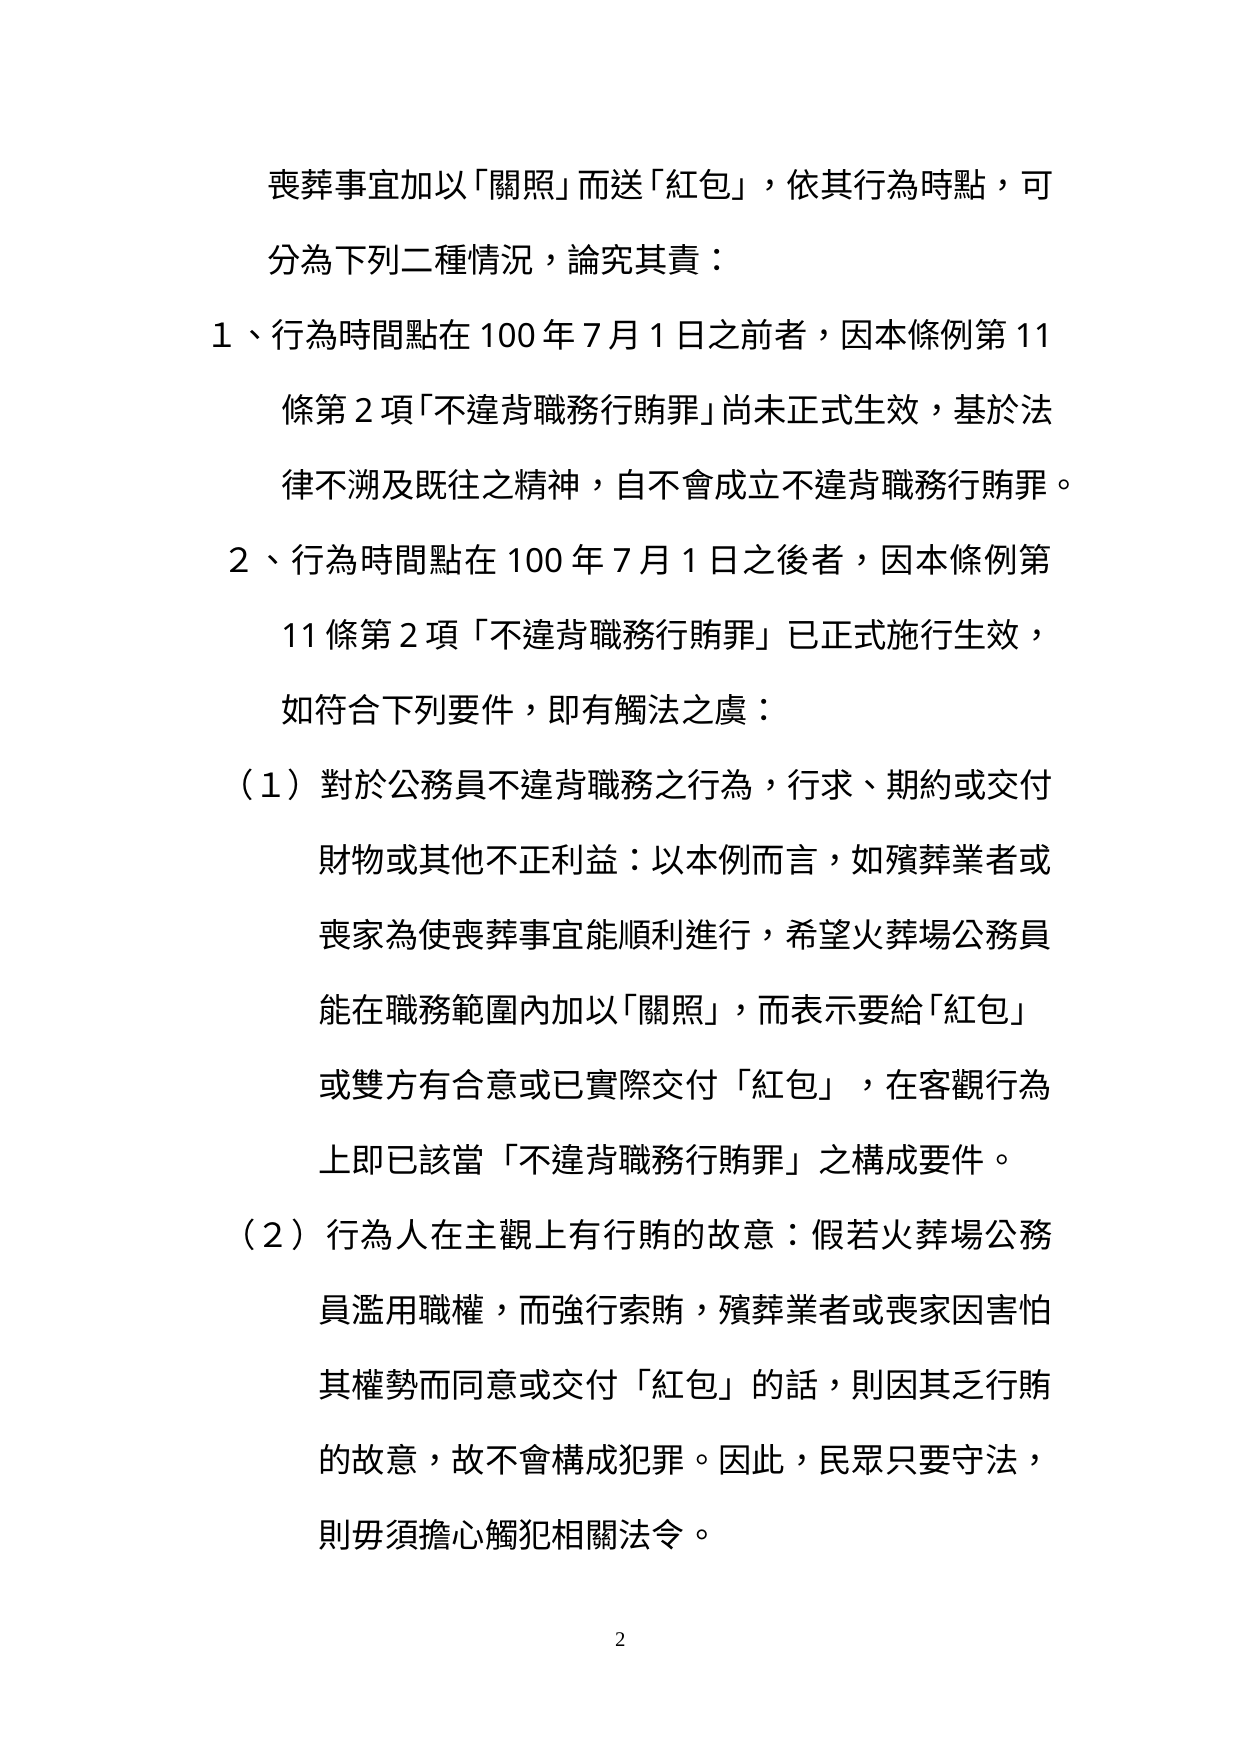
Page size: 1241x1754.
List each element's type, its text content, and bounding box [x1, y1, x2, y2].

text １、行為時間點在100年7月1日之前者，因本條例第11條第2項「不違背職務行賄罪」尚未正式生效，基於法律不溯及既往之精神，自不會成立不違背職務行賄罪。 [187, 296, 1053, 521]
text ２、行為時間點在100年7月1日之後者，因本條例第11條第2項「不違背職務行賄罪」已正式施行生效，如符合下列要件，即有觸法之虞： [187, 521, 1053, 746]
text （２）行為人在主觀上有行賄的故意：假若火葬場公務員濫用職權，而強行索賄，殯葬業者或喪家因害怕其權勢而同意或交付「紅包」的話，則因其乏行賄的故意，故不會構成犯罪。因此，民眾只要守法，則毋須擔心觸犯相關法令。 [187, 1196, 1053, 1571]
text 喪葬事宜加以「關照」而送「紅包」，依其行為時點，可分為下列二種情況，論究其責： [187, 146, 1053, 296]
text （１）對於公務員不違背職務之行為，行求、期約或交付 財物或其他不正利益：以本例而言，如殯葬業者或喪家為使喪葬事宜能順利進行，希望火葬場公務員能在職務範圍內加以「關照」，而表示要給「紅包」，或雙方有合意或已實際交付「紅包」，在客觀行為上即已該當「不違背職務行賄罪」之構成要件。 [187, 746, 1053, 1196]
